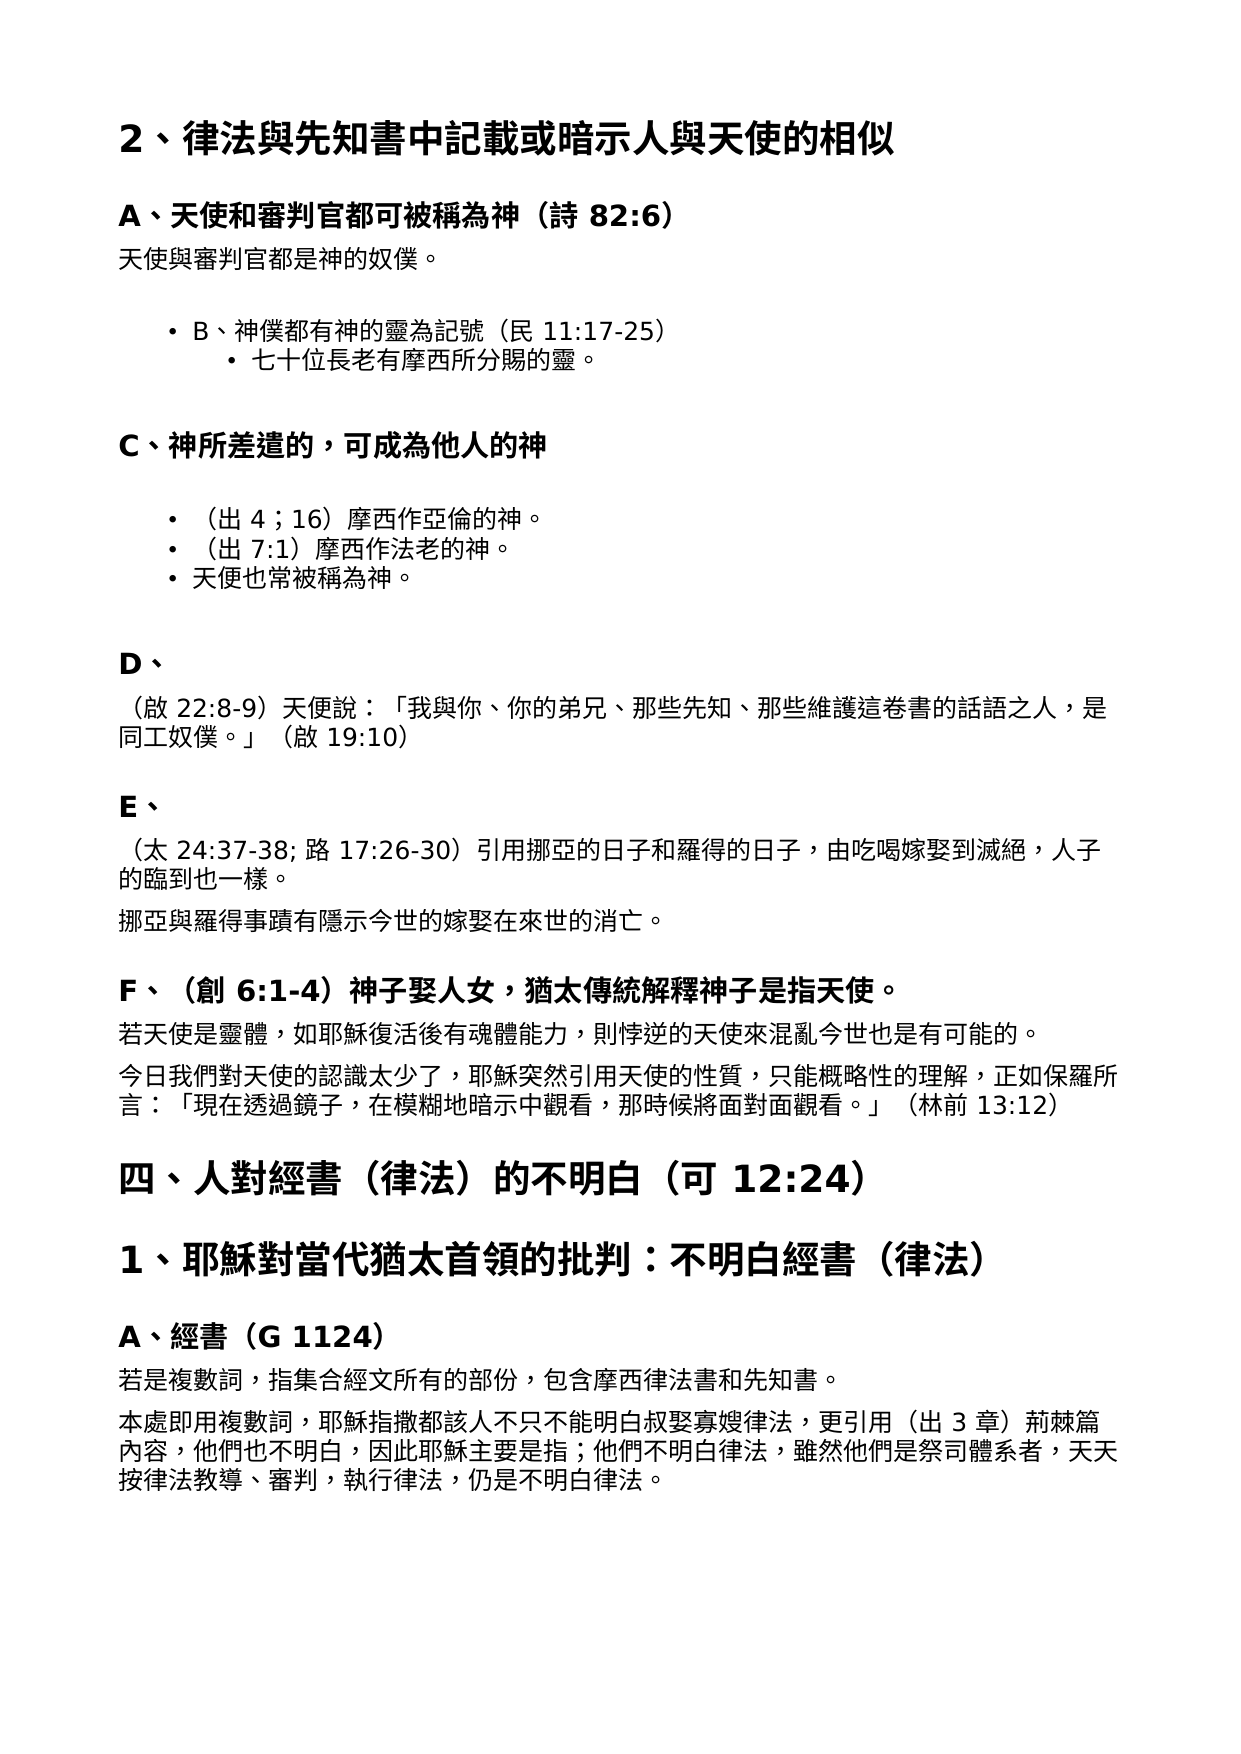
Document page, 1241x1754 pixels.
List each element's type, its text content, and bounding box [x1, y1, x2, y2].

list （出 4；16）摩西作亞倫的神。 [177, 506, 1122, 535]
subtitle C、神所差遣的，可成為他人的神 [118, 430, 1122, 464]
text 本處即用複數詞，耶穌指撒都該人不只不能明白叔娶寡嫂律法，更引用（出 3 章）荊棘篇內容，他們也不明白，因此耶穌主要是指；他們不明白律法，雖然他們是祭司體系者，天天按律法教導、審判，執行律法，仍是不明白律法。 [118, 1408, 1122, 1496]
text 挪亞與羅得事蹟有隱示今世的嫁娶在來世的消亡。 [118, 907, 1122, 936]
text 若天使是靈體，如耶穌復活後有魂體能力，則悖逆的天使來混亂今世也是有可能的。 [118, 1020, 1122, 1049]
subtitle 四、人對經書（律法）的不明白（可 12:24） [118, 1158, 1122, 1201]
text 今日我們對天使的認識太少了，耶穌突然引用天使的性質，只能概略性的理解，正如保羅所言：「現在透過鏡子，在模糊地暗示中觀看，那時候將面對面觀看。」（林前 13:12） [118, 1062, 1122, 1120]
text （太 24:37-38; 路 17:26-30）引用挪亞的日子和羅得的日子，由吃喝嫁娶到滅絕，人子的臨到也一樣。 [118, 836, 1122, 895]
text 若是複數詞，指集合經文所有的部份，包含摩西律法書和先知書。 [118, 1367, 1122, 1396]
list 七十位長老有摩西所分賜的靈。 [236, 346, 1122, 375]
subtitle 1、耶穌對當代猶太首領的批判：不明白經書（律法） [118, 1239, 1122, 1283]
text （啟 22:8-9）天便說：「我與你、你的弟兄、那些先知、那些維護這卷書的話語之人，是同工奴僕。」（啟 19:10） [118, 694, 1122, 752]
subtitle A、天使和審判官都可被稱為神（詩 82:6） [118, 199, 1122, 233]
text 天使與審判官都是神的奴僕。 [118, 246, 1122, 275]
list （出 7:1）摩西作法老的神。 [177, 535, 1122, 564]
subtitle D、 [118, 648, 1122, 682]
subtitle 2、律法與先知書中記載或暗示人與天使的相似 [118, 118, 1122, 162]
subtitle A、經書（G 1124） [118, 1320, 1122, 1354]
subtitle F、（創 6:1-4）神子娶人女，猶太傳統解釋神子是指天使。 [118, 974, 1122, 1008]
list 天便也常被稱為神。 [177, 564, 1122, 593]
subtitle E、 [118, 790, 1122, 824]
list B、神僕都有神的靈為記號（民 11:17-25） [177, 317, 1122, 346]
